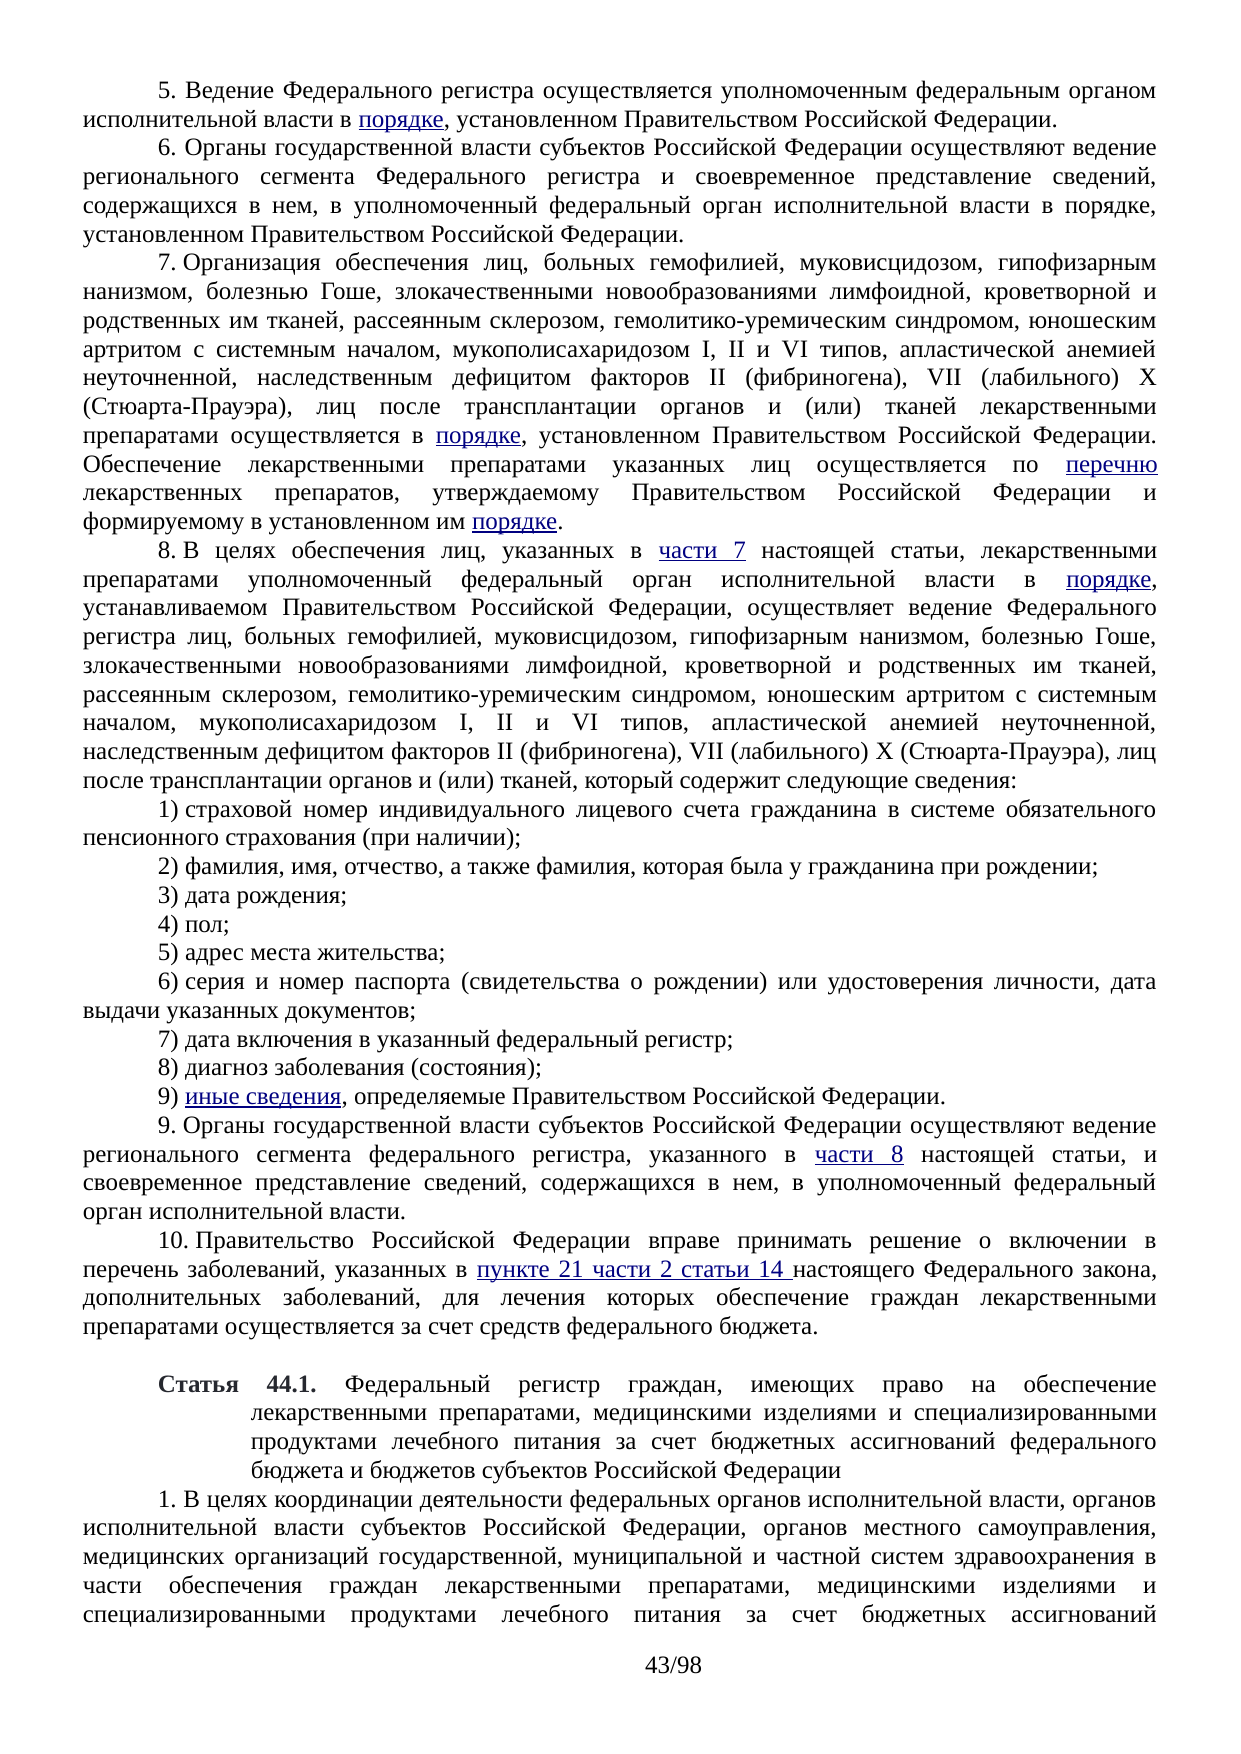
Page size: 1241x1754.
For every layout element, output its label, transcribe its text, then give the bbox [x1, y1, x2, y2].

text 3) дата рождения; [83, 880, 1157, 909]
text 8) диагноз заболевания (состояния); [83, 1052, 1157, 1081]
text Статья 44.1. Федеральный регистр граждан, имеющих право на обеспечение лекарственными препаратами, медицинскими изделиями и специализированными продуктами лечебного питания за счет бюджетных ассигнований федерального бюджета и бюджетов субъектов Российской Федерации [158, 1369, 1157, 1484]
text 10. Правительство Российской Федерации вправе принимать решение о включении в перечень заболеваний, указанных в пункте 21 части 2 статьи 14 настоящего Федерального закона, дополнительных заболеваний, для лечения которых обеспечение граждан лекарственными препаратами осуществляется за счет средств федерального бюджета. [83, 1225, 1157, 1340]
text 9. Органы государственной власти субъектов Российской Федерации осуществляют ведение регионального сегмента федерального регистра, указанного в части 8 настоящей статьи, и своевременное представление сведений, содержащихся в нем, в уполномоченный федеральный орган исполнительной власти. [83, 1110, 1157, 1225]
text 9) иные сведения, определяемые Правительством Российской Федерации. [83, 1081, 1157, 1110]
text 6. Органы государственной власти субъектов Российской Федерации осуществляют ведение регионального сегмента Федерального регистра и своевременное представление сведений, содержащихся в нем, в уполномоченный федеральный орган исполнительной власти в порядке, установленном Правительством Российской Федерации. [83, 132, 1157, 247]
text 5) адрес места жительства; [83, 937, 1157, 966]
text 7. Организация обеспечения лиц, больных гемофилией, муковисцидозом, гипофизарным нанизмом, болезнью Гоше, злокачественными новообразованиями лимфоидной, кроветворной и родственных им тканей, рассеянным склерозом, гемолитико-уремическим синдромом, юношеским артритом с системным началом, мукополисахаридозом I, II и VI типов, апластической анемией неуточненной, наследственным дефицитом факторов II (фибриногена), VII (лабильного) X (Стюарта-Прауэра), лиц после трансплантации органов и (или) тканей лекарственными препаратами осуществляется в порядке, установленном Правительством Российской Федерации. Обеспечение лекарственными препаратами указанных лиц осуществляется по перечню лекарственных препаратов, утверждаемому Правительством Российской Федерации и формируемому в установленном им порядке. [83, 247, 1157, 535]
text 4) пол; [83, 909, 1157, 937]
text 7) дата включения в указанный федеральный регистр; [83, 1024, 1157, 1052]
text 8. В целях обеспечения лиц, указанных в части 7 настоящей статьи, лекарственными препаратами уполномоченный федеральный орган исполнительной власти в порядке, устанавливаемом Правительством Российской Федерации, осуществляет ведение Федерального регистра лиц, больных гемофилией, муковисцидозом, гипофизарным нанизмом, болезнью Гоше, злокачественными новообразованиями лимфоидной, кроветворной и родственных им тканей, рассеянным склерозом, гемолитико-уремическим синдромом, юношеским артритом с системным началом, мукополисахаридозом I, II и VI типов, апластической анемией неуточненной, наследственным дефицитом факторов II (фибриногена), VII (лабильного) X (Стюарта-Прауэра), лиц после трансплантации органов и (или) тканей, который содержит следующие сведения: [83, 535, 1157, 794]
text 1. В целях координации деятельности федеральных органов исполнительной власти, органов исполнительной власти субъектов Российской Федерации, органов местного самоуправления, медицинских организаций государственной, муниципальной и частной систем здравоохранения в части обеспечения граждан лекарственными препаратами, медицинскими изделиями и специализированными продуктами лечебного питания за счет бюджетных ассигнований [83, 1484, 1157, 1627]
text 5. Ведение Федерального регистра осуществляется уполномоченным федеральным органом исполнительной власти в порядке, установленном Правительством Российской Федерации. [83, 75, 1157, 132]
text 2) фамилия, имя, отчество, а также фамилия, которая была у гражданина при рождении; [83, 851, 1157, 880]
text 1) страховой номер индивидуального лицевого счета гражданина в системе обязательного пенсионного страхования (при наличии); [83, 794, 1157, 851]
text 6) серия и номер паспорта (свидетельства о рождении) или удостоверения личности, дата выдачи указанных документов; [83, 966, 1157, 1024]
